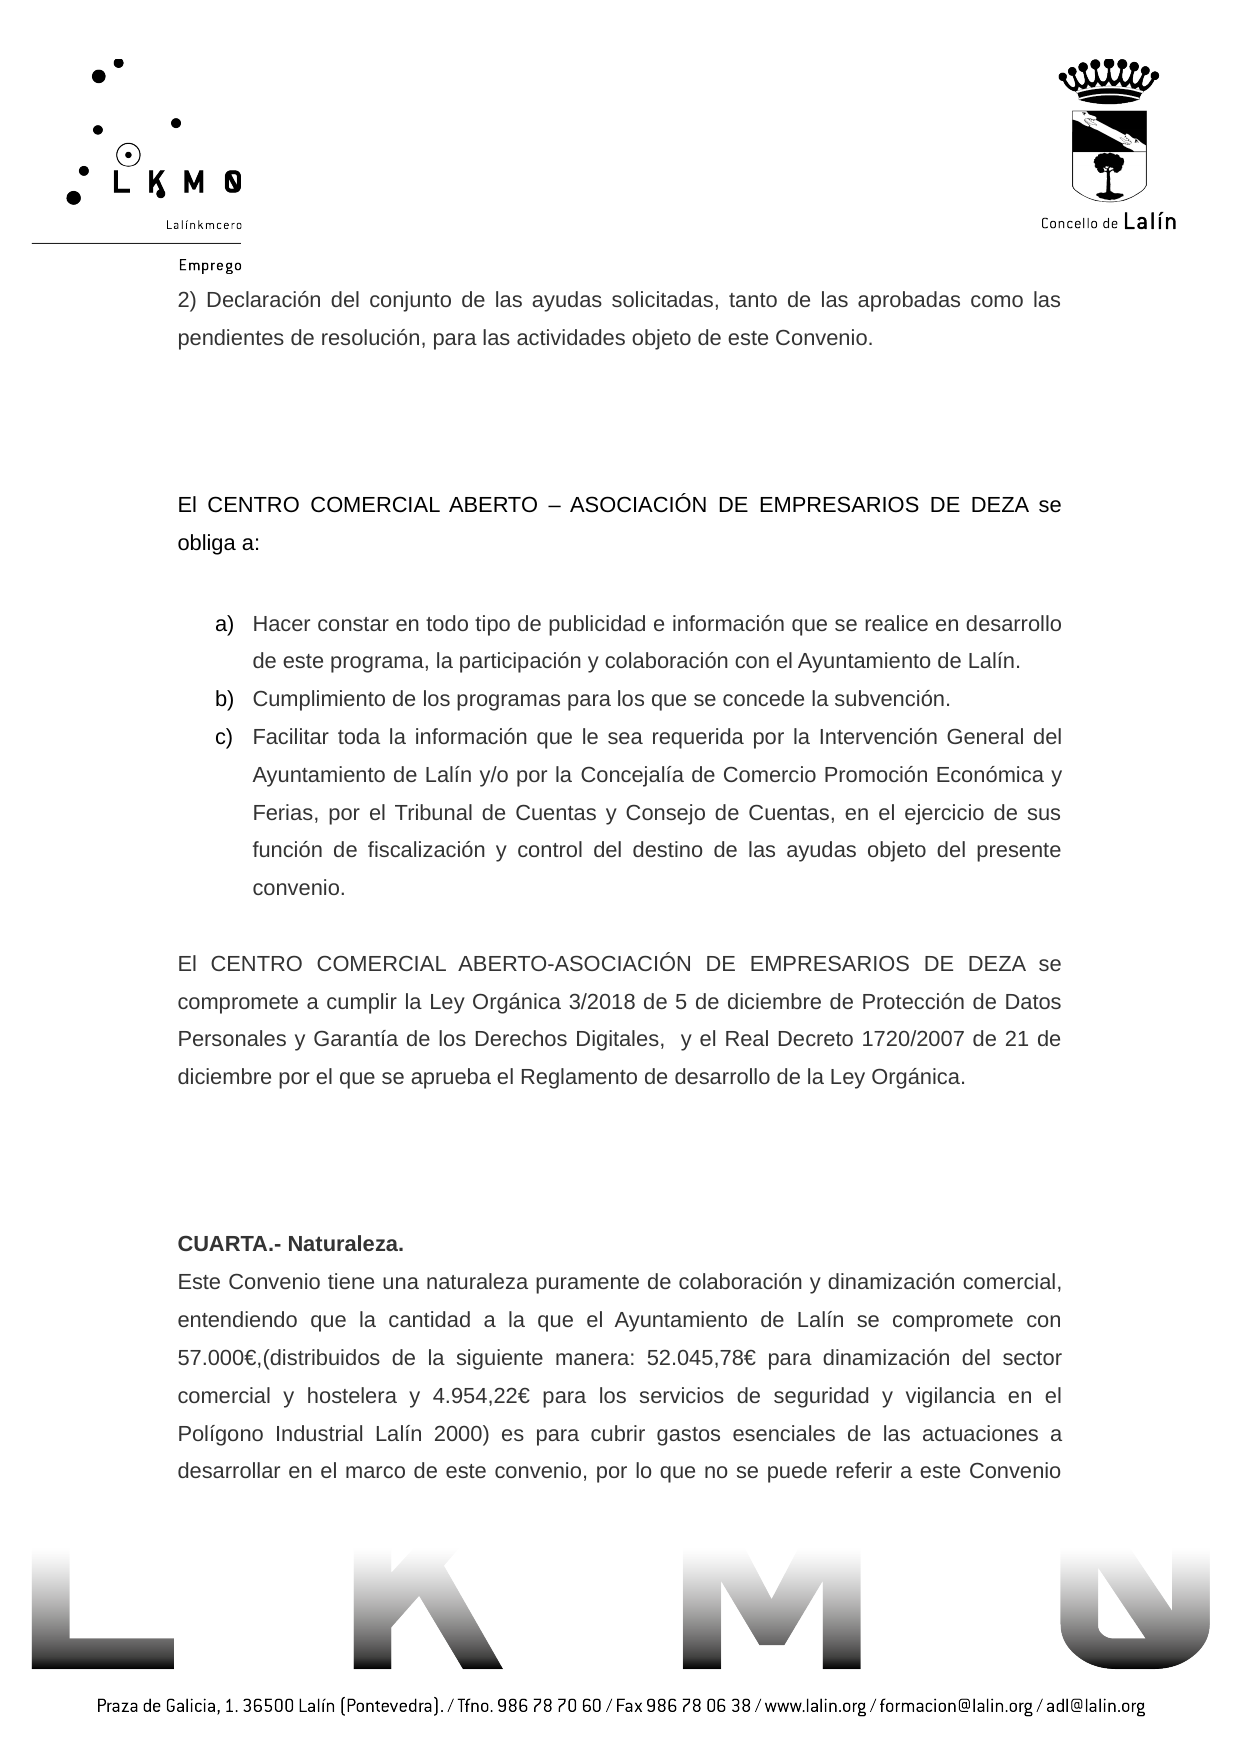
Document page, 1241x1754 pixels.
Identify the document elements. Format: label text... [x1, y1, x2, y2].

text El CENTRO COMERCIAL ABERTO-ASOCIACIÓN DE EMPRESARIOS DE DEZA se compromete a cumplir la Ley Orgánica 3/2018 de 5 de diciembre de Protección de Datos Personales y Garantía de los Derechos Digitales, y el Real Decreto 1720/2007 de 21 de diciembre por el que se aprueba el Reglamento de desarrollo de la Ley Orgánica. [177, 951, 1063, 1089]
text El CENTRO COMERCIAL ABERTO – ASOCIACIÓN DE EMPRESARIOS DE DEZA se obliga a: [177, 492, 1063, 555]
text Este Convenio tiene una naturaleza puramente de colaboración y dinamización comercial, entendiendo que la cantidad a la que el Ayuntamiento de Lalín se compromete con 57.000€,(distribuidos de la siguiente manera: 52.045,78€ para dinamización del sector comercial y hostelera y 4.954,22€ para los servicios de seguridad y vigilancia en el Polígono Industrial Lalín 2000) es para cubrir gastos esenciales de las actuaciones a desarrollar en el marco de este convenio, por lo que no se puede referir a este Convenio [177, 1269, 1063, 1483]
list Hacer constar en todo tipo de publicidad e información que se realice en desarrollo de este programa, la participación y colaboración con el Ayuntamiento de Lalín. [215, 610, 1063, 673]
text 2) Declaración del conjunto de las ayudas solicitadas, tanto de las aprobadas como las pendientes de resolución, para las actividades objeto de este Convenio. [177, 274, 1063, 350]
list Facilitar toda la información que le sea requerida por la Intervención General del Ayuntamiento de Lalín y/o por la Concejalía de Comercio Promoción Económica y Ferias, por el Tribunal de Cuentas y Consejo de Cuentas, en el ejercicio de sus función de fiscalización y control del destino de las ayudas objeto del presente convenio. [215, 724, 1063, 900]
text CUARTA.- Naturaleza. [177, 1231, 1063, 1257]
picture [0, 1500, 1240, 1718]
picture [0, 59, 1241, 274]
list Cumplimiento de los programas para los que se concede la subvención. [215, 686, 1063, 711]
